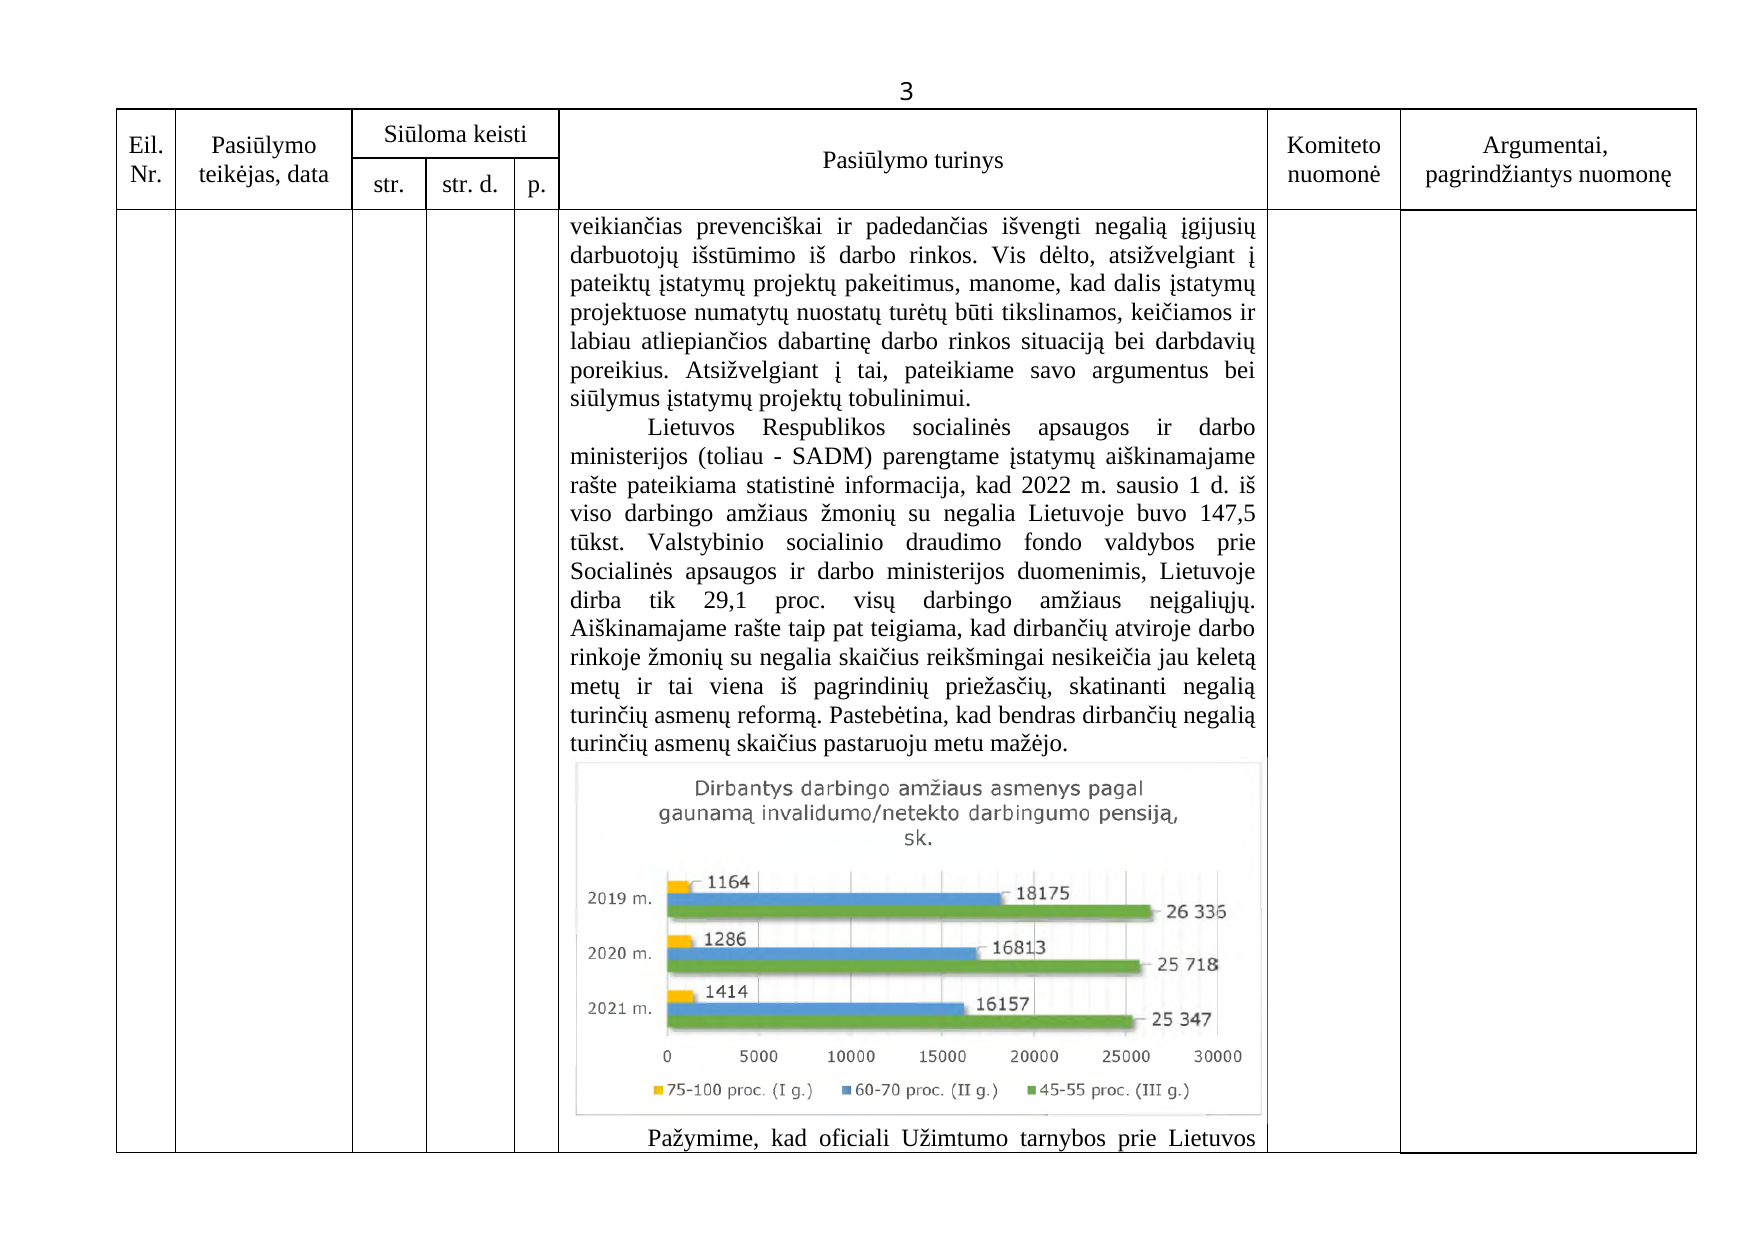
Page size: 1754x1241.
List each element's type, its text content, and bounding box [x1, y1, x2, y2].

table_cell str. d. [427, 159, 514, 209]
table_cell [176, 210, 352, 1152]
table_cell [515, 210, 558, 1152]
table_cell veikiančias prevenciškai ir padedančias išvengti negalią įgijusių darbuotojų išstūmimo iš darbo rinkos. Vis dėlto, atsižvelgiant į pateiktų įstatymų projektų pakeitimus, manome, kad dalis įstatymų projektuose numatytų nuostatų turėtų būti tikslinamos, keičiamos ir labiau atliepiančios dabartinę darbo rinkos situaciją bei darbdavių poreikius. Atsižvelgiant į tai, pateikiame savo argumentus bei siūlymus įstatymų projektų tobulinimui. Lietuvos Respublikos socialinės apsaugos ir darbo ministerijos (toliau - SADM) parengtame įstatymų aiškinamajame rašte pateikiama statistinė informacija, kad 2022 m. sausio 1 d. iš viso darbingo amžiaus žmonių su negalia Lietuvoje buvo 147,5 tūkst. Valstybinio socialinio draudimo fondo valdybos prie Socialinės apsaugos ir darbo ministerijos duomenimis, Lietuvoje dirba tik 29,1 proc. visų darbingo amžiaus neįgaliųjų. Aiškinamajame rašte taip pat teigiama, kad dirbančių atviroje darbo rinkoje žmonių su negalia skaičius reikšmingai nesikeičia jau keletą metų ir tai viena iš pagrindinių priežasčių, skatinanti negalią turinčių asmenų reformą. Pastebėtina, kad bendras dirbančių negalią turinčių asmenų skaičius pastaruoju metu mažėjo. Pažymime, kad oficiali Užimtumo tarnybos prie Lietuvos [559, 210, 1267, 1152]
table_header Pasiūlymo teikėjas, data [176, 110, 351, 209]
table_cell [1401, 211, 1696, 1152]
table_header Siūloma keisti [353, 110, 558, 157]
table_cell [353, 210, 426, 1152]
table_cell [117, 210, 175, 1152]
table_header Pasiūlymo turinys [560, 110, 1267, 209]
table_cell p. [515, 159, 558, 209]
table_cell str. [353, 159, 425, 209]
table_header Komiteto nuomonė [1268, 110, 1400, 209]
table_cell [427, 210, 514, 1152]
table_header Eil. Nr. [117, 110, 175, 209]
table_cell [1268, 210, 1400, 1152]
table_header Argumentai, pagrindžiantys nuomonę [1401, 110, 1696, 209]
